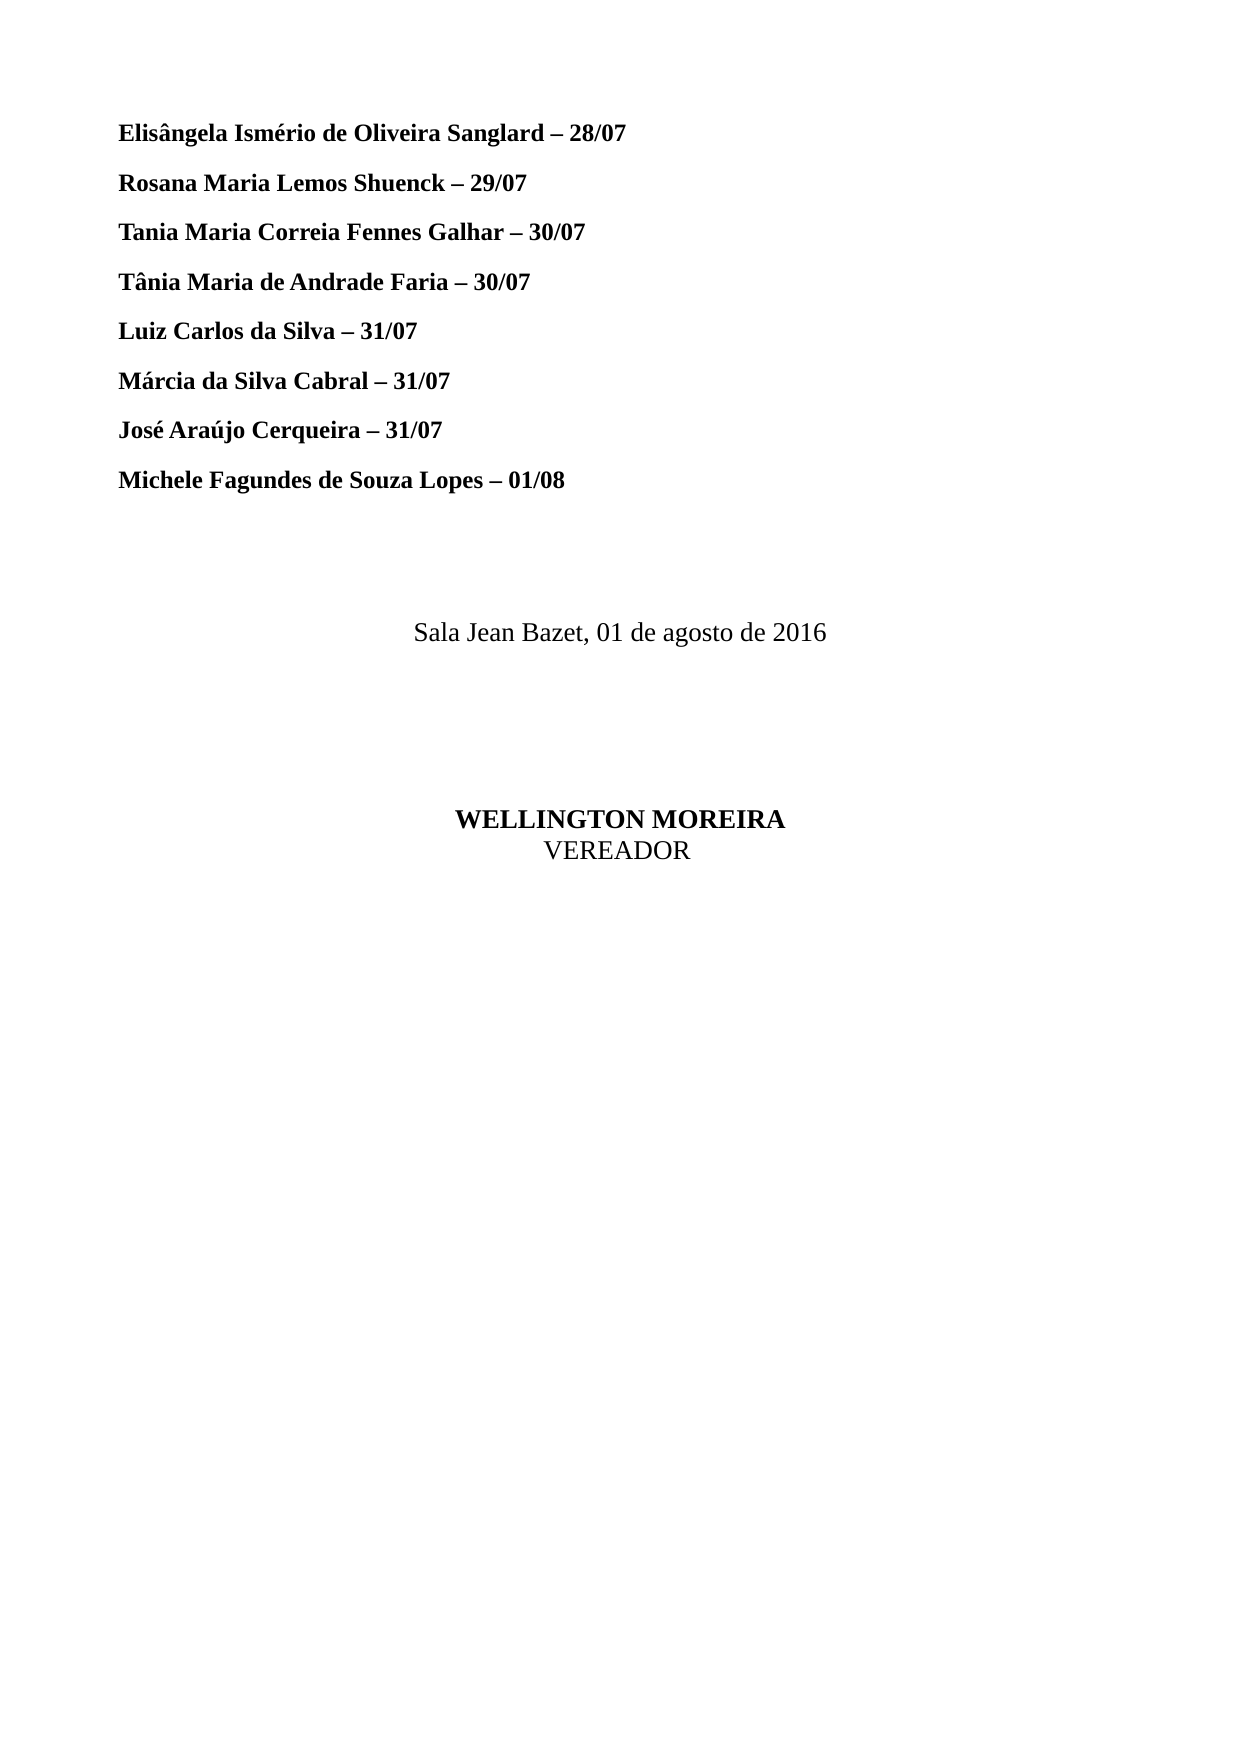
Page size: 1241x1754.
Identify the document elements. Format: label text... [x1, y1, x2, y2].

text WELLINGTON MOREIRA [118, 803, 1122, 834]
text Sala Jean Bazet, 01 de agosto de 2016 [118, 616, 1122, 647]
text Michele Fagundes de Souza Lopes – 01/08 [118, 465, 1122, 494]
text Luiz Carlos da Silva – 31/07 [118, 316, 1122, 345]
text Rosana Maria Lemos Shuenck – 29/07 [118, 168, 1122, 196]
text Márcia da Silva Cabral – 31/07 [118, 366, 1122, 395]
text José Araújo Cerqueira – 31/07 [118, 416, 1122, 444]
text Elisângela Ismério de Oliveira Sanglard – 28/07 [118, 118, 1122, 147]
text Tânia Maria de Andrade Faria – 30/07 [118, 267, 1122, 296]
text Tania Maria Correia Fennes Galhar – 30/07 [118, 217, 1122, 246]
text VEREADOR [118, 834, 1122, 866]
